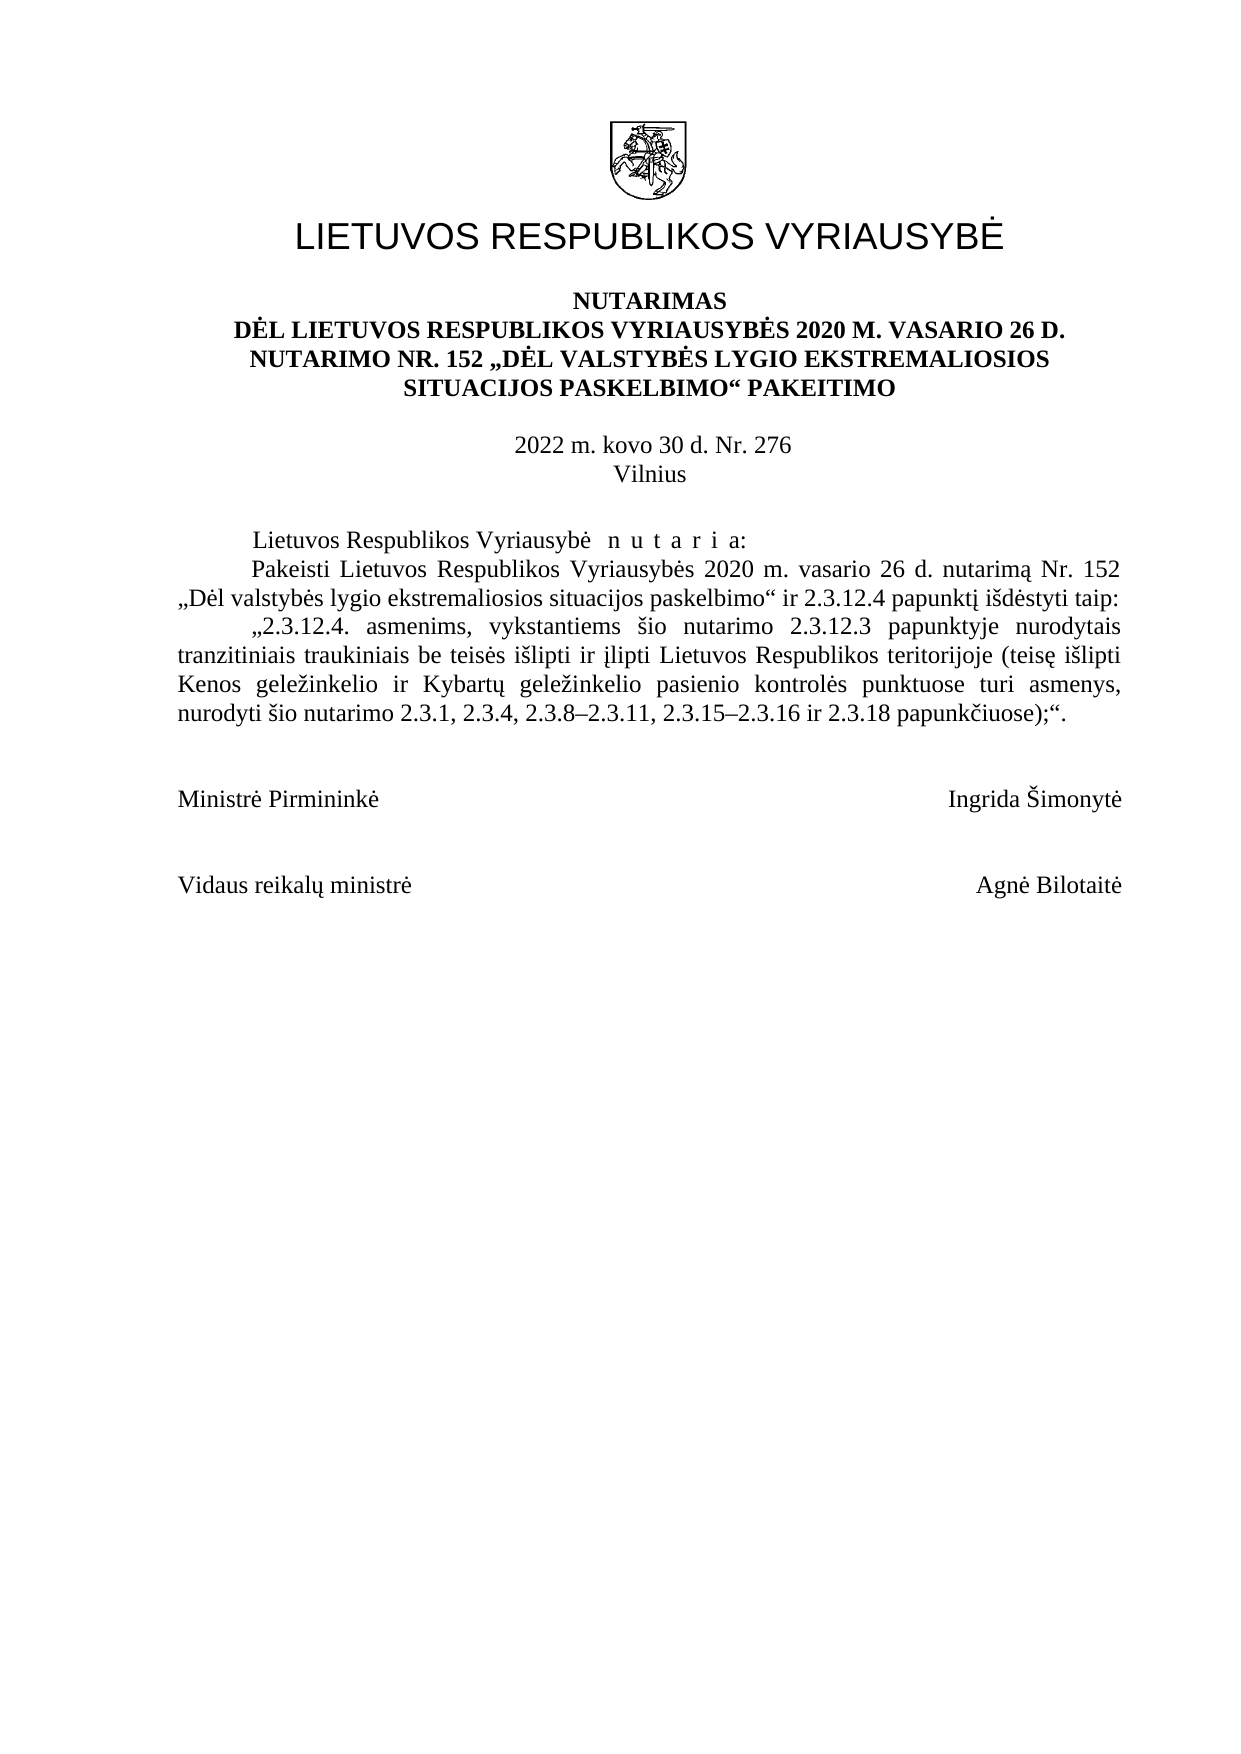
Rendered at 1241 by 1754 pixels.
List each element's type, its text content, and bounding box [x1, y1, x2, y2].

text Ministrė Pirmininkė Ingrida Šimonytė [177, 784, 1122, 813]
text Lietuvos Respublikos Vyriausybė nutaria: [177, 516, 1122, 554]
text 2022 m. kovo 30 d. Nr. 276 [177, 430, 1122, 459]
text Lietuvos Respublikos Vyriausybė [177, 214, 1122, 258]
text Vilnius [177, 459, 1122, 488]
text DĖL LIETUVOS RESPUBLIKOS VYRIAUSYBĖS 2020 M. VASARIO 26 D. NUTARIMO NR. 152 „DĖL VALSTYBĖS LYGIO EKSTREMALIOSIOS SITUACIJOS PASKELBIMO“ PAKEITIMO [177, 315, 1122, 401]
text Pakeisti Lietuvos Respublikos Vyriausybės 2020 m. vasario 26 d. nutarimą Nr. 152 „Dėl valstybės lygio ekstremaliosios situacijos paskelbimo“ ir 2.3.12.4 papunktį išdėstyti taip: [177, 554, 1122, 611]
text Vidaus reikalų ministrė Agnė Bilotaitė [177, 870, 1122, 899]
text nutarimas [177, 286, 1122, 315]
text „2.3.12.4. asmenims, vykstantiems šio nutarimo 2.3.12.3 papunktyje nurodytais tranzitiniais traukiniais be teisės išlipti ir įlipti Lietuvos Respublikos teritorijoje (teisę išlipti Kenos geležinkelio ir Kybartų geležinkelio pasienio kontrolės punktuose turi asmenys, nurodyti šio nutarimo 2.3.1, 2.3.4, 2.3.8–2.3.11, 2.3.15–2.3.16 ir 2.3.18 papunkčiuose);“. [177, 611, 1122, 726]
